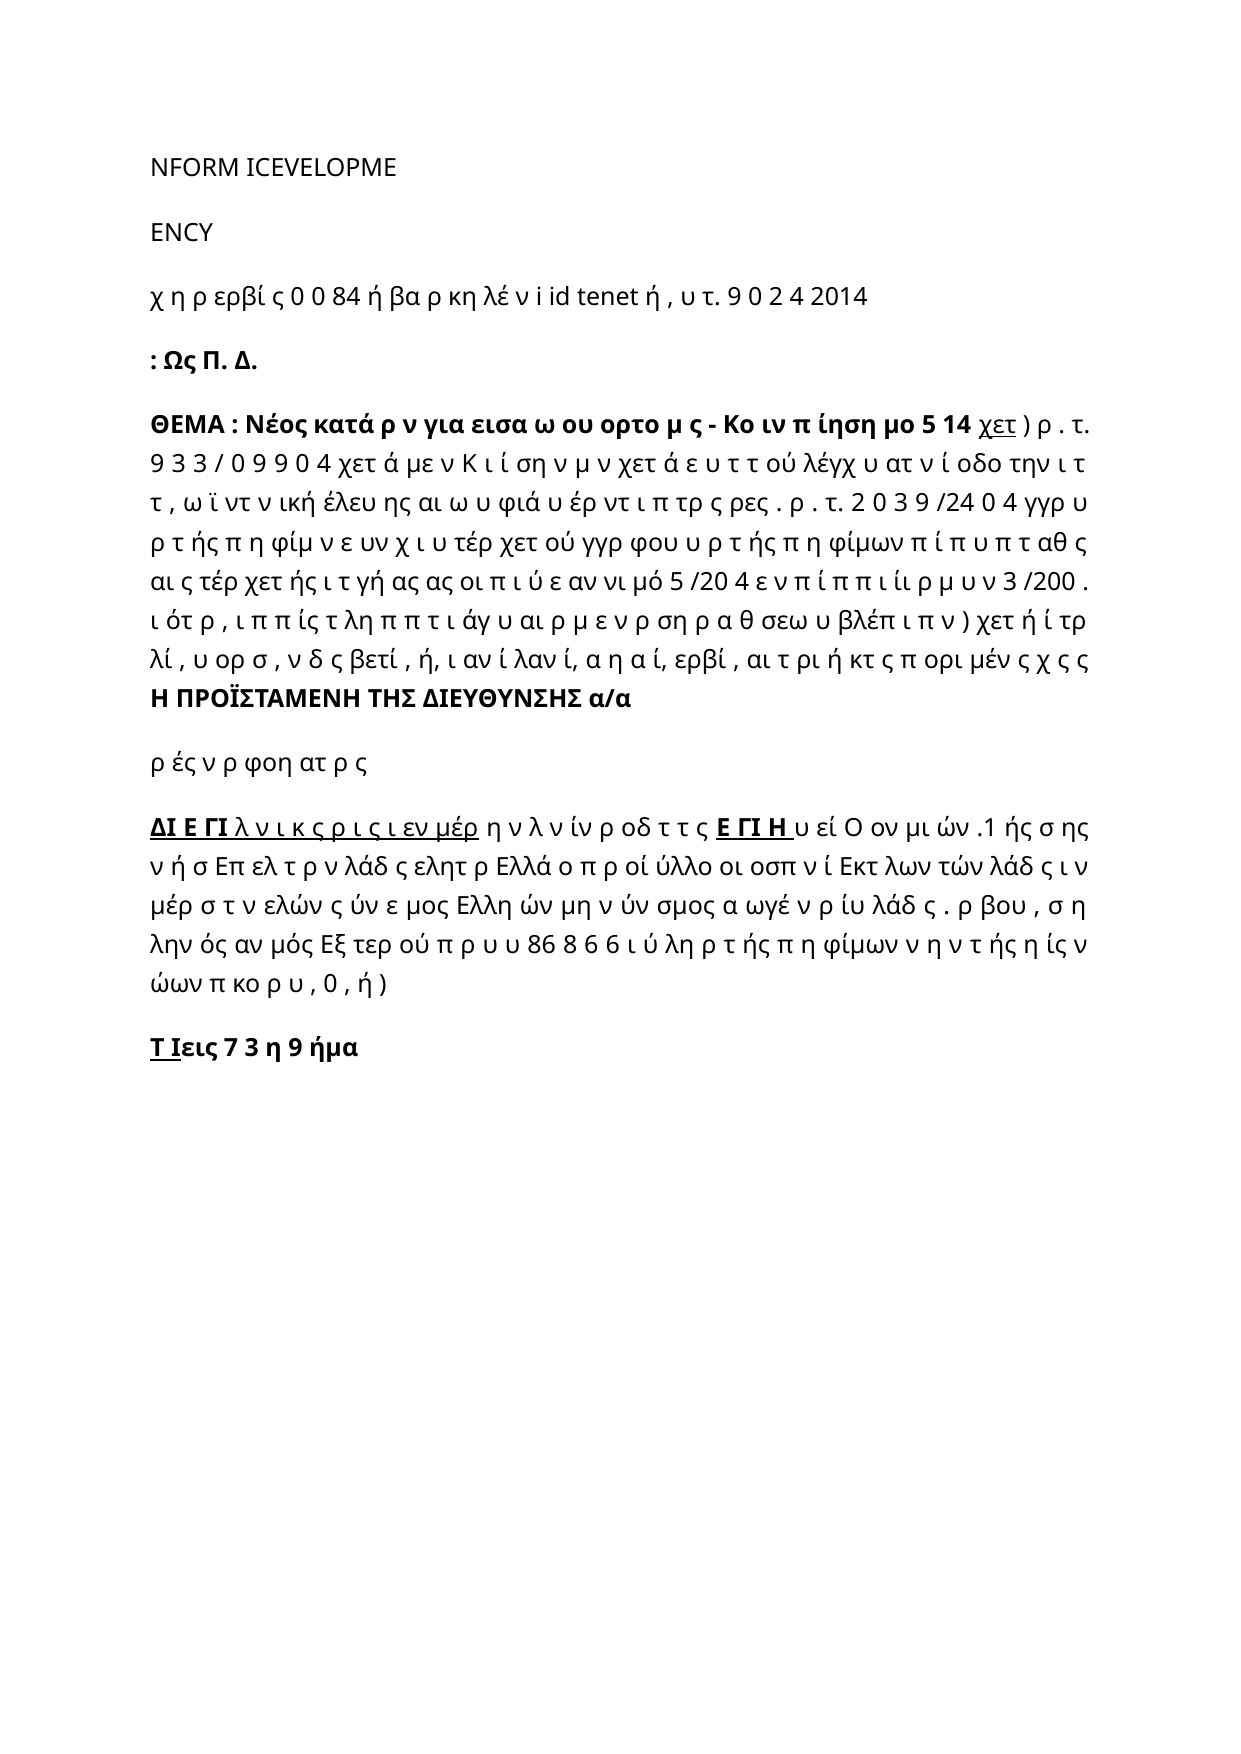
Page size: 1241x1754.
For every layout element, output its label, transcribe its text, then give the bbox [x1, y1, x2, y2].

text : Ως Π. Δ. [150, 342, 1090, 377]
text ΘΕΜΑ : Νέος κατά ρ ν για εισα ω ου ορτο μ ς - Κο ιν π ίηση μο 5 14 χετ ) ρ . τ. 9 3 3 / 0 9 9 0 4 χετ ά με ν Κ ι ί ση ν μ ν χετ ά ε υ τ τ ού λέγχ υ ατ ν ί οδο την ι τ τ , ω ϊ ντ ν ική έλευ ης αι ω υ φιά υ έρ ντ ι π τρ ς ρες . ρ . τ. 2 0 3 9 /24 0 4 γγρ υ ρ τ ής π η φίμ ν ε υν χ ι υ τέρ χετ ού γγρ φου υ ρ τ ής π η φίμων π ί π υ π τ αθ ς αι ς τέρ χετ ής ι τ γή ας ας οι π ι ύ ε αν νι μό 5 /20 4 ε ν π ί π π ι ίι ρ μ υ ν 3 /200 . ι ότ ρ , ι π π ίς τ λη π π τ ι άγ υ αι ρ μ ε ν ρ ση ρ α θ σεω υ βλέπ ι π ν ) χετ ή ί τρ λί , υ ορ σ , ν δ ς βετί , ή, ι αν ί λαν ί, α η α ί, ερβί , αι τ ρι ή κτ ς π ορι μέν ς χ ς ς Η ΠΡΟΪΣΤΑΜΕΝΗ ΤΗΣ ΔΙΕΥΘΥΝΣΗΣ α/α [150, 407, 1090, 715]
text NFORM ICEVELOPME [150, 150, 1090, 184]
text ρ ές ν ρ φοη ατ ρ ς [150, 745, 1090, 779]
text Τ Ιεις 7 3 η 9 ήμα [150, 1030, 1090, 1064]
text ΔΙ Ε ΓΙ λ ν ι κ ς ρ ι ς ι εν μέρ η ν λ ν ίν ρ οδ τ τ ς Ε ΓΙ Η υ εί Ο ον μι ών .1 ής σ ης ν ή σ Επ ελ τ ρ ν λάδ ς ελητ ρ Ελλά ο π ρ οί ύλλο οι οσπ ν ί Εκτ λων τών λάδ ς ι ν μέρ σ τ ν ελών ς ύν ε μος Ελλη ών μη ν ύν σμος α ωγέ ν ρ ίυ λάδ ς . ρ βου , σ η λην ός αν μός Εξ τερ ού π ρ υ υ 86 8 6 6 ι ύ λη ρ τ ής π η φίμων ν η ν τ ής η ίς ν ώων π κο ρ υ , 0 , ή ) [150, 809, 1090, 1000]
text χ η ρ ερβί ς 0 0 84 ή βα ρ κη λέ ν i id tenet ή , υ τ. 9 0 2 4 2014 [150, 278, 1090, 312]
text ENCY [150, 214, 1090, 248]
